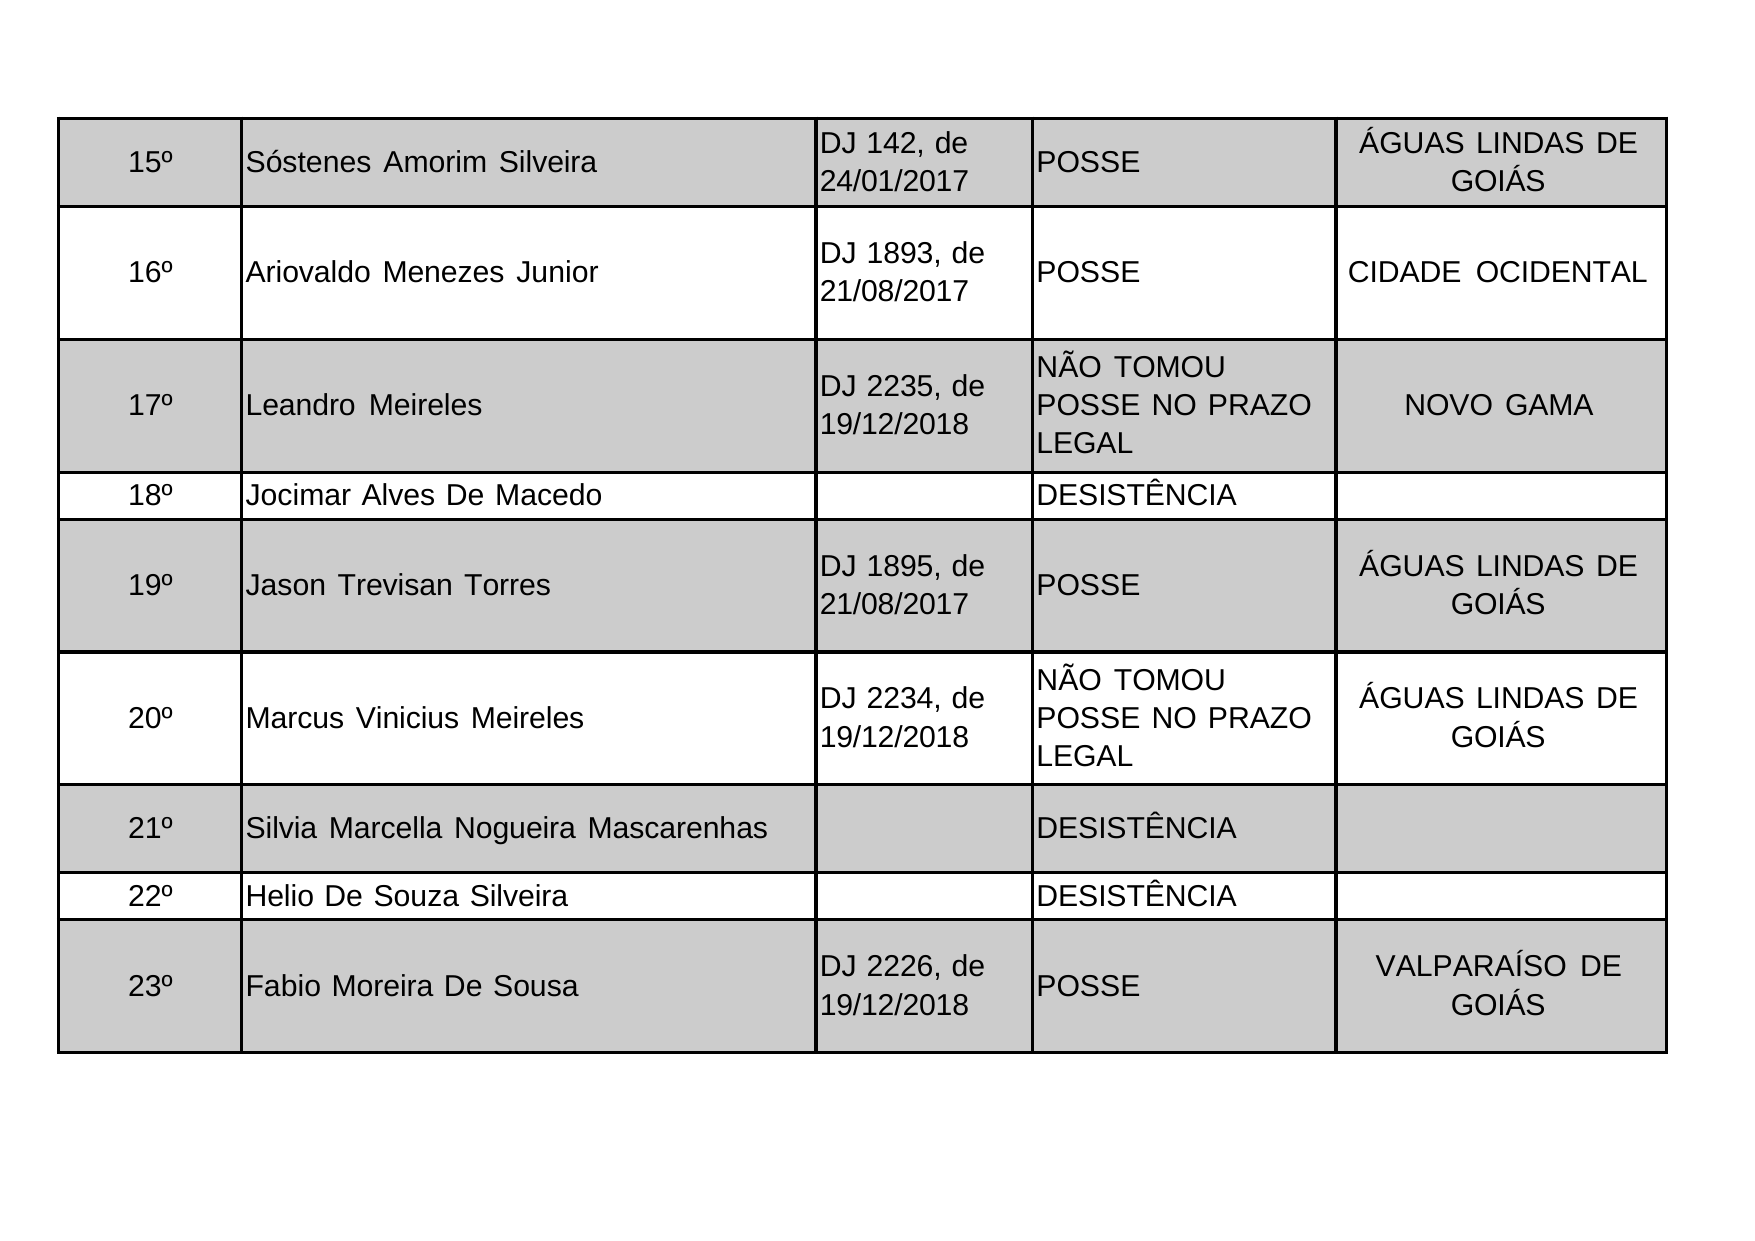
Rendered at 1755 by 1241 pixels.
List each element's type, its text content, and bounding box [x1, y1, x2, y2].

table_cell Helio De Souza Silveira [243, 874, 814, 918]
table_cell ÁGUAS LINDAS DE GOIÁS [1338, 654, 1665, 783]
table_cell POSSE [1034, 208, 1334, 338]
table_cell 21º [60, 786, 240, 871]
table_cell NÃO TOMOU POSSE NO PRAZO LEGAL [1034, 654, 1334, 783]
table_cell 23º [60, 921, 240, 1051]
table_cell DESISTÊNCIA [1034, 786, 1334, 871]
table_cell [818, 474, 1031, 517]
table_cell Ariovaldo Menezes Junior [243, 208, 814, 338]
table_cell [1338, 786, 1665, 871]
table_cell NÃO TOMOU POSSE NO PRAZO LEGAL [1034, 341, 1334, 471]
table_cell [818, 874, 1031, 918]
table_header 15º [60, 120, 240, 205]
table_cell Jocimar Alves De Macedo [243, 474, 814, 517]
table_cell [818, 786, 1031, 871]
table_cell Fabio Moreira De Sousa [243, 921, 814, 1051]
table_cell NOVO GAMA [1338, 341, 1665, 471]
table_header DJ 142, de 24/01/2017 [818, 120, 1031, 205]
table_cell 17º [60, 341, 240, 471]
table_cell [1338, 474, 1665, 517]
table_cell DJ 1895, de 21/08/2017 [818, 521, 1031, 650]
table_cell Marcus Vinicius Meireles [243, 654, 814, 783]
table_header ÁGUAS LINDAS DE GOIÁS [1338, 120, 1665, 205]
table_cell POSSE [1034, 521, 1334, 650]
table_cell 22º [60, 874, 240, 918]
table_cell DJ 2235, de 19/12/2018 [818, 341, 1031, 471]
table_cell DESISTÊNCIA [1034, 474, 1334, 517]
table_cell POSSE [1034, 921, 1334, 1051]
table_cell VALPARAÍSO DE GOIÁS [1338, 921, 1665, 1051]
table_cell 20º [60, 654, 240, 783]
table_cell 18º [60, 474, 240, 517]
table_cell DJ 2226, de 19/12/2018 [818, 921, 1031, 1051]
table_cell Silvia Marcella Nogueira Mascarenhas [243, 786, 814, 871]
table_cell Jason Trevisan Torres [243, 521, 814, 650]
table_cell 16º [60, 208, 240, 338]
table_cell CIDADE OCIDENTAL [1338, 208, 1665, 338]
table_cell DJ 1893, de 21/08/2017 [818, 208, 1031, 338]
table_cell DESISTÊNCIA [1034, 874, 1334, 918]
table_cell DJ 2234, de 19/12/2018 [818, 654, 1031, 783]
table_cell ÁGUAS LINDAS DE GOIÁS [1338, 521, 1665, 650]
table_cell 19º [60, 521, 240, 650]
table_header POSSE [1034, 120, 1334, 205]
table_header Sóstenes Amorim Silveira [243, 120, 814, 205]
table_cell [1338, 874, 1665, 918]
table_cell Leandro Meireles [243, 341, 814, 471]
